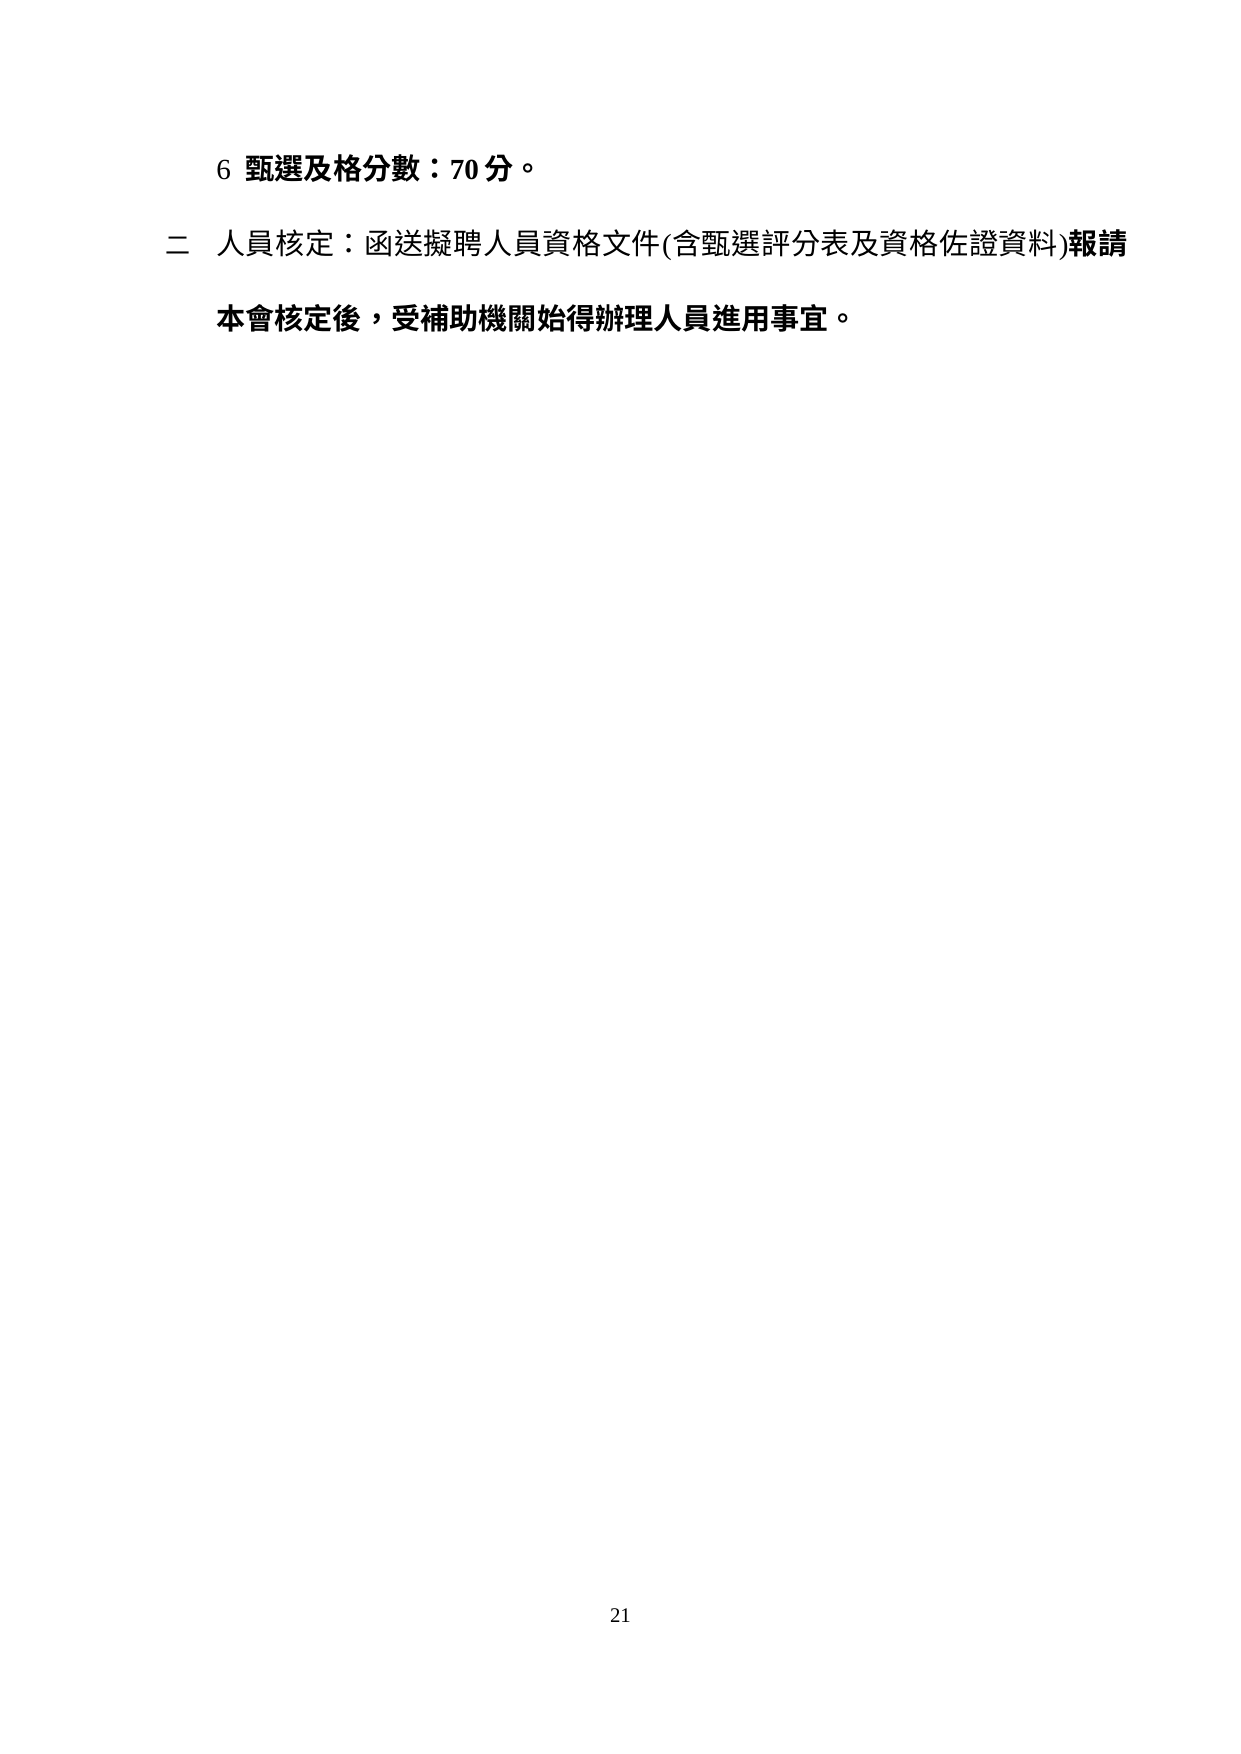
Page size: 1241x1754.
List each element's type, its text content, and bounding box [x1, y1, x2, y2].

list 甄選及格分數：70分。 [216, 129, 1128, 204]
list 人員核定：函送擬聘人員資格文件(含甄選評分表及資格佐證資料)報請本會核定後，受補助機關始得辦理人員進用事宜。 [166, 204, 1128, 354]
